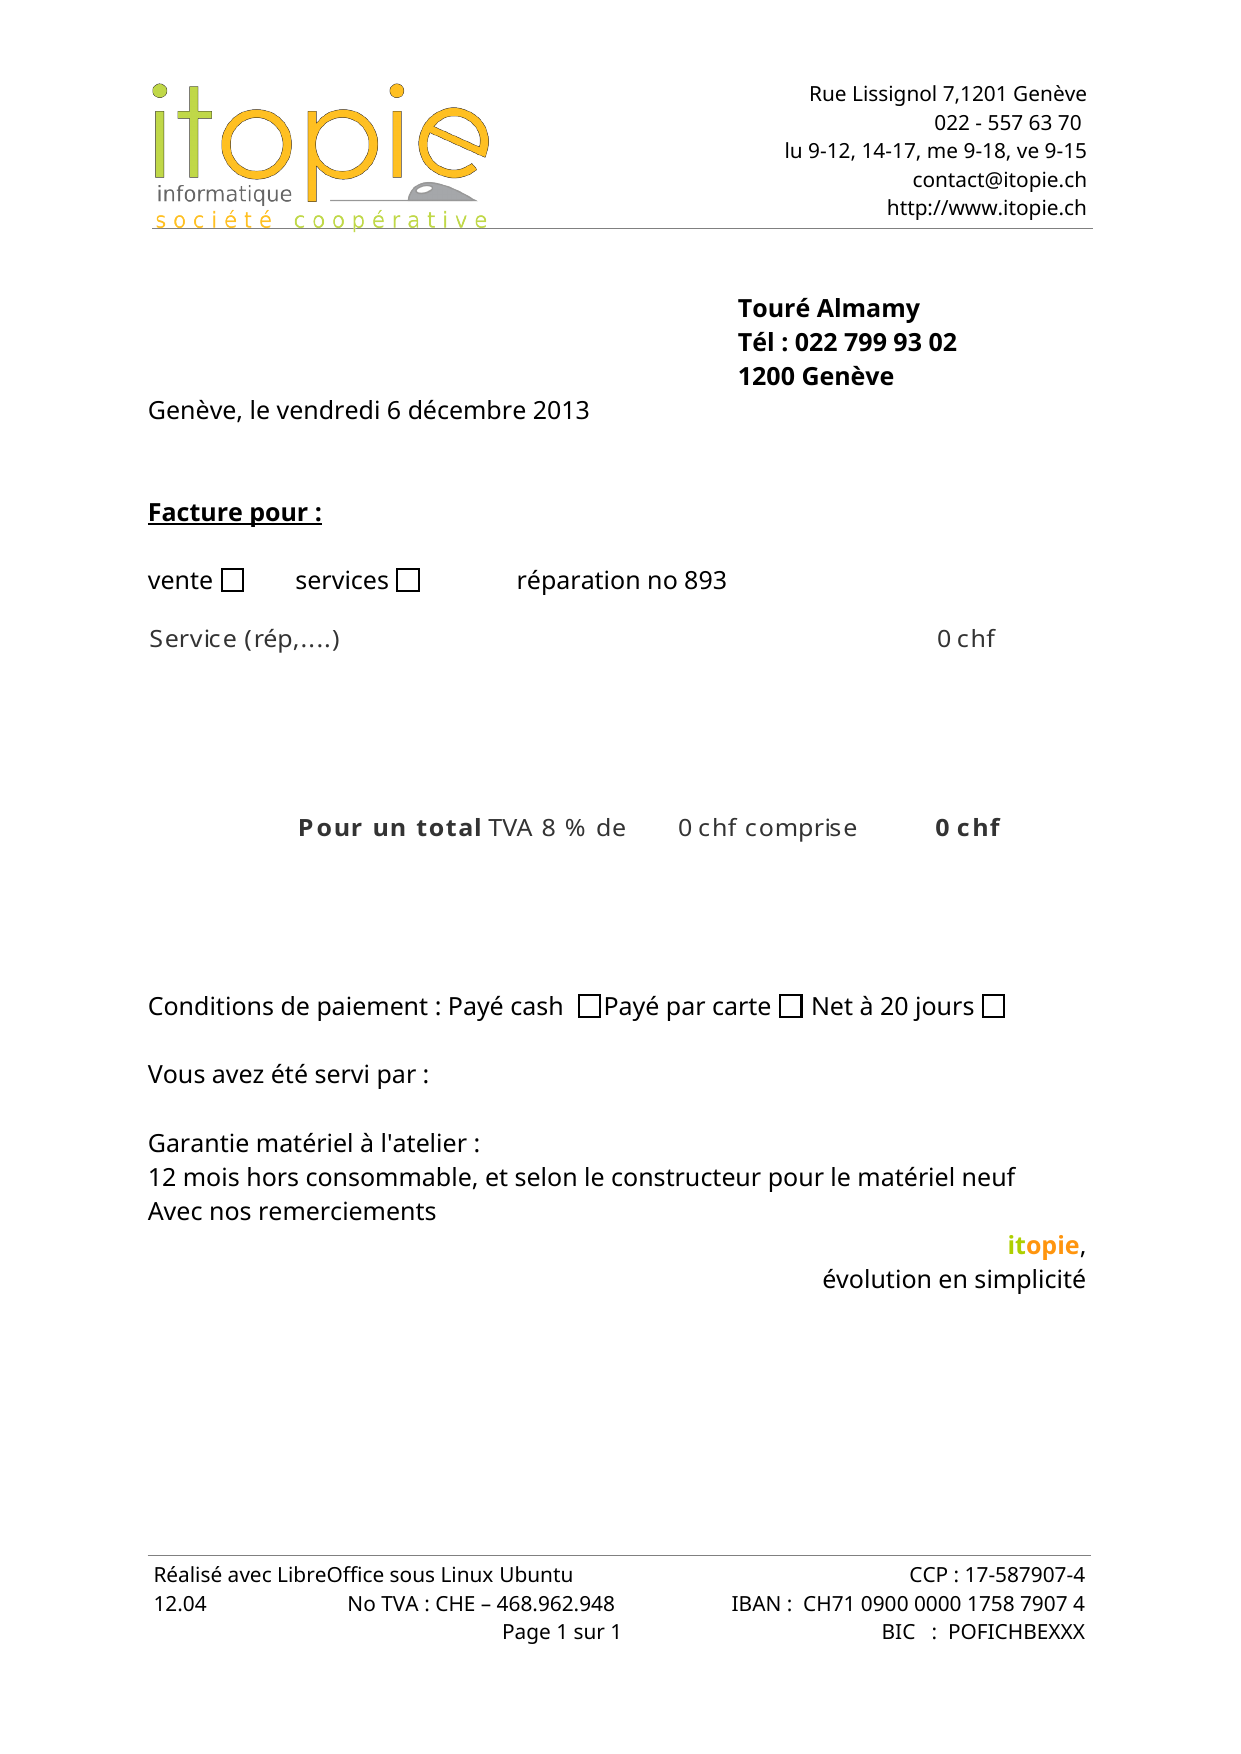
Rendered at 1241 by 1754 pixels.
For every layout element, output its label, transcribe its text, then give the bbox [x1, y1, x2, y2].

text Facture pour : [148, 495, 1093, 529]
text Garantie matériel à l'atelier : [148, 1125, 1093, 1159]
text vente services réparation no 893 [148, 563, 1093, 597]
text 1200 Genève [148, 358, 1093, 392]
picture [138, 72, 500, 244]
text évolution en simplicité [148, 1262, 1093, 1296]
text Genève, le vendredi 6 décembre 2013 [148, 392, 1093, 427]
text itopie, [148, 1227, 1093, 1262]
text Avec nos remerciements [148, 1193, 1093, 1227]
text 12 mois hors consommable, et selon le constructeur pour le matériel neuf [148, 1159, 1093, 1193]
text Vous avez été servi par : [148, 1057, 1093, 1091]
text Tél : 022 799 93 02 [148, 324, 1093, 358]
text Touré Almamy [148, 290, 1093, 324]
text Conditions de paiement : Payé cash Payé par carte Net à 20 jours [148, 989, 1093, 1023]
